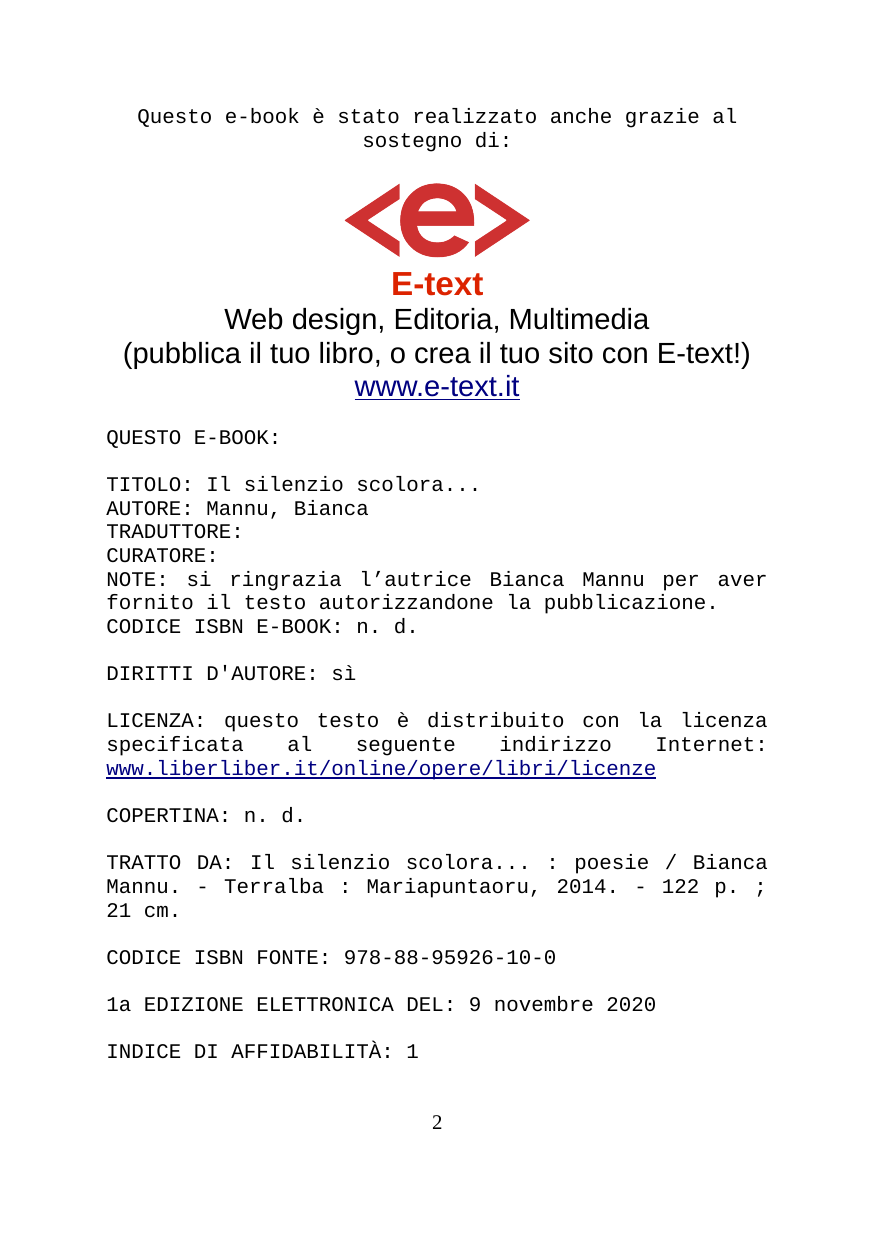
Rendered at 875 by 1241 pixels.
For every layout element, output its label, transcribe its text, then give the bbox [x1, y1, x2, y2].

text TITOLO: Il silenzio scolora... [106, 474, 768, 498]
text INDICE DI AFFIDABILITÀ: 1 [106, 1041, 768, 1065]
picture [343, 183, 531, 258]
text TRADUTTORE: [106, 521, 768, 545]
text 1a EDIZIONE ELETTRONICA DEL: 9 novembre 2020 [106, 994, 768, 1018]
text LICENZA: questo testo è distribuito con la licenza specificata al seguente indirizzo Internet: www.liberliber.it/online/opere/libri/licenze [106, 710, 768, 781]
text NOTE: si ringrazia l’autrice Bianca Mannu per aver fornito il testo autorizzandone la pubblicazione. [106, 568, 768, 616]
text QUESTO E-BOOK: [106, 427, 768, 450]
text www.e-text.it [106, 369, 768, 403]
text COPERTINA: n. d. [106, 805, 768, 829]
text CODICE ISBN E-BOOK: n. d. [106, 616, 768, 639]
text Web design, Editoria, Multimedia [106, 302, 768, 336]
text CODICE ISBN FONTE: 978-88-95926-10-0 [106, 947, 768, 971]
text Questo e-book è stato realizzato anche grazie al sostegno di: [106, 106, 768, 153]
text TRATTO DA: Il silenzio scolora... : poesie / Bianca Mannu. - Terralba : Mariapuntaoru, 2014. - 122 p. ; 21 cm. [106, 852, 768, 923]
text AUTORE: Mannu, Bianca [106, 498, 768, 521]
text E-text [106, 264, 768, 302]
text DIRITTI D'AUTORE: sì [106, 663, 768, 687]
text CURATORE: [106, 545, 768, 568]
text (pubblica il tuo libro, o crea il tuo sito con E-text!) [106, 336, 768, 369]
